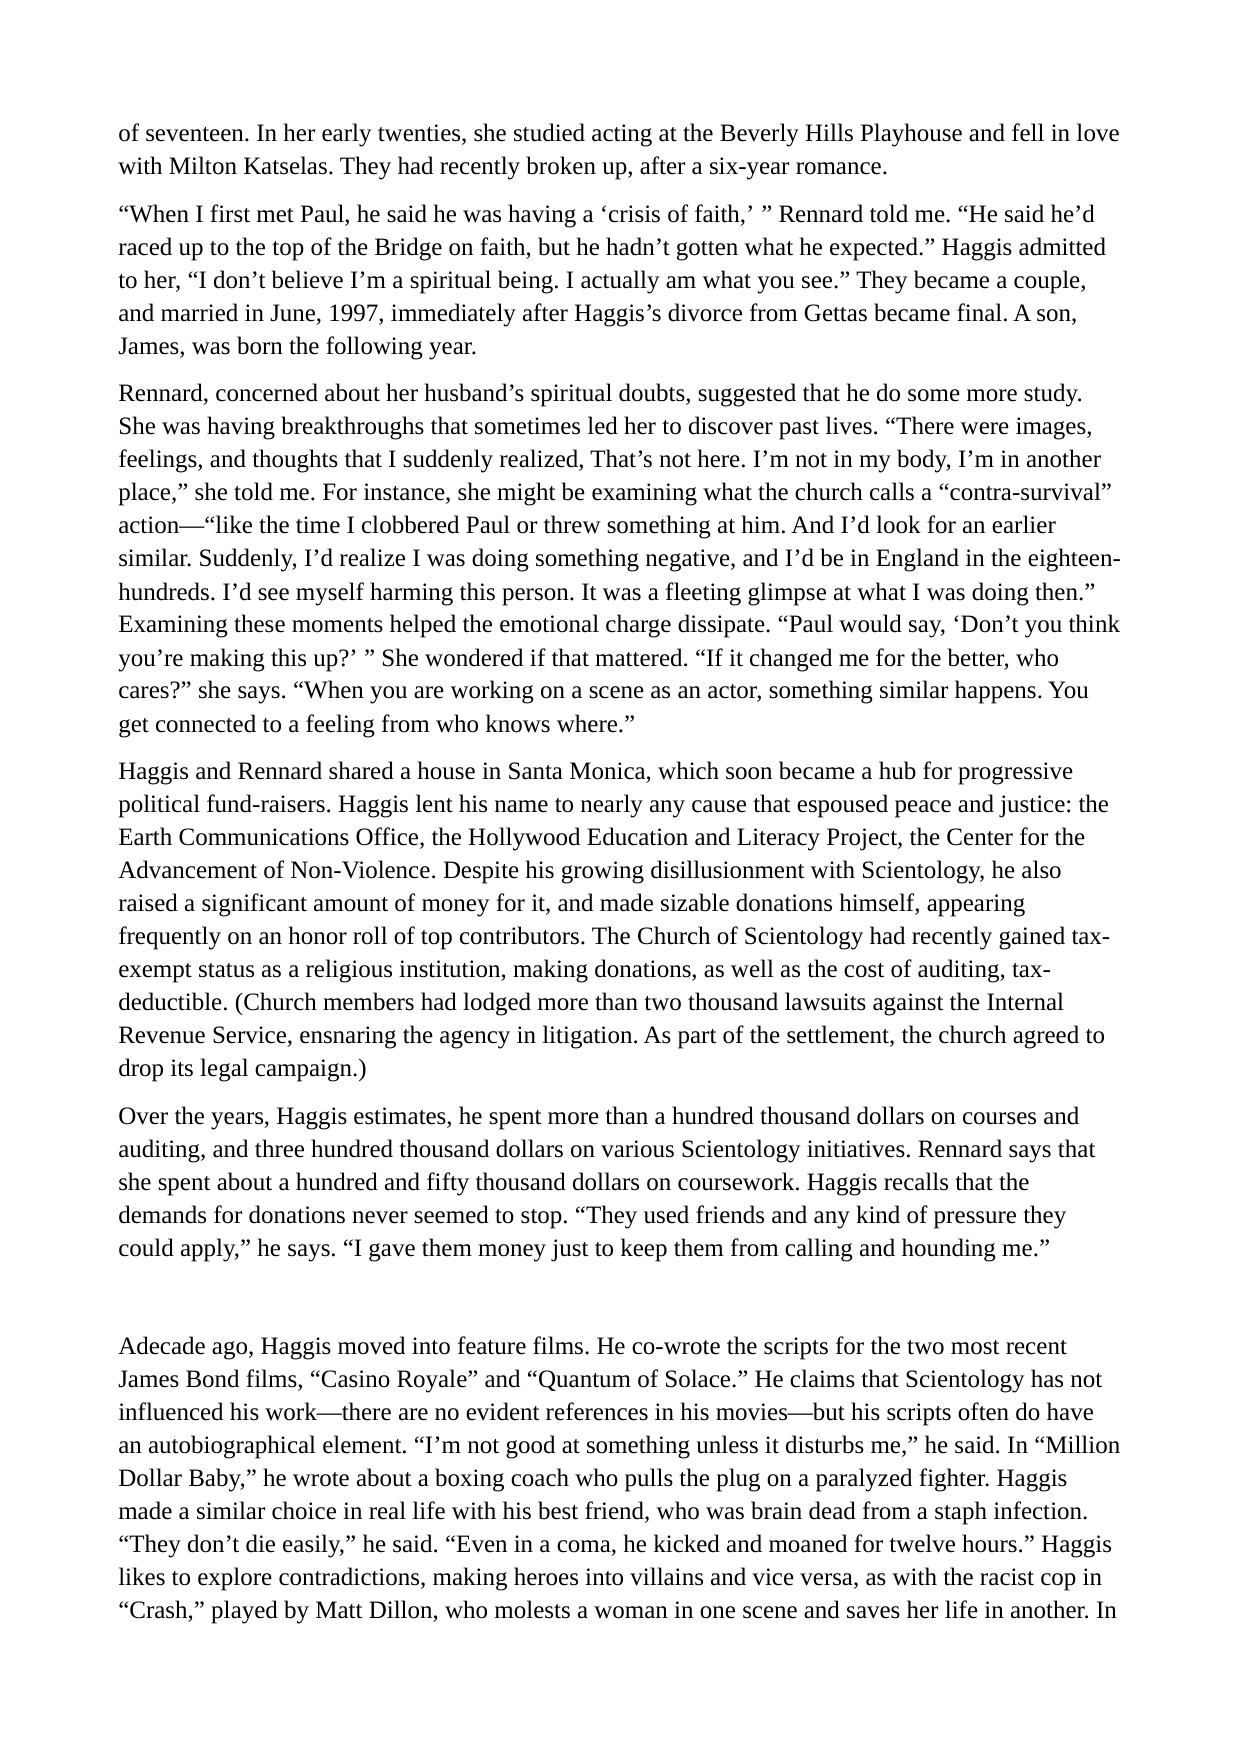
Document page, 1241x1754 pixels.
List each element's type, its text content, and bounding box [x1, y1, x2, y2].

text of seventeen. In her early twenties, she studied acting at the Beverly Hills Playhouse and fell in love with Milton Katselas. They had recently broken up, after a six-year romance. [118, 118, 1122, 180]
text “When I first met Paul, he said he was having a ‘crisis of faith,’ ” Rennard told me. “He said he’d raced up to the top of the Bridge on faith, but he hadn’t gotten what he expected.” Haggis admitted to her, “I don’t believe I’m a spiritual being. I actually am what you see.” They became a couple, and married in June, 1997, immediately after Haggis’s divorce from Gettas became final. A son, James, was born the following year. [118, 199, 1122, 359]
text Adecade ago, Haggis moved into feature films. He co-wrote the scripts for the two most recent James Bond films, “Casino Royale” and “Quantum of Solace.” He claims that Scientology has not influenced his work—there are no evident references in his movies—but his scripts often do have an autobiographical element. “I’m not good at something unless it disturbs me,” he said. In “Million Dollar Baby,” he wrote about a boxing coach who pulls the plug on a paralyzed fighter. Haggis made a similar choice in real life with his best friend, who was brain dead from a staph infection. “They don’t die easily,” he said. “Even in a coma, he kicked and moaned for twelve hours.” Haggis likes to explore contradictions, making heroes into villains and vice versa, as with the racist cop in “Crash,” played by Matt Dillon, who molests a woman in one scene and saves her life in another. In [118, 1331, 1122, 1624]
text Over the years, Haggis estimates, he spent more than a hundred thousand dollars on courses and auditing, and three hundred thousand dollars on various Scientology initiatives. Rennard says that she spent about a hundred and fifty thousand dollars on coursework. Haggis recalls that the demands for donations never seemed to stop. “They used friends and any kind of pressure they could apply,” he says. “I gave them money just to keep them from calling and hounding me.” [118, 1101, 1122, 1262]
text Haggis and Rennard shared a house in Santa Monica, which soon became a hub for progressive political fund-raisers. Haggis lent his name to nearly any cause that espoused peace and justice: the Earth Communications Office, the Hollywood Education and Literacy Project, the Center for the Advancement of Non-Violence. Despite his growing disillusionment with Scientology, he also raised a significant amount of money for it, and made sizable donations himself, appearing frequently on an honor roll of top contributors. The Church of Scientology had recently gained tax-exempt status as a religious institution, making donations, as well as the cost of auditing, tax-deductible. (Church members had lodged more than two thousand lawsuits against the Internal Revenue Service, ensnaring the agency in litigation. As part of the settlement, the church agreed to drop its legal campaign.) [118, 756, 1122, 1082]
text Rennard, concerned about her husband’s spiritual doubts, suggested that he do some more study. She was having breakthroughs that sometimes led her to discover past lives. “There were images, feelings, and thoughts that I suddenly realized, That’s not here. I’m not in my body, I’m in another place,” she told me. For instance, she might be examining what the church calls a “contra-survival” action—“like the time I clobbered Paul or threw something at him. And I’d look for an earlier similar. Suddenly, I’d realize I was doing something negative, and I’d be in England in the eighteen-hundreds. I’d see myself harming this person. It was a fleeting glimpse at what I was doing then.” Examining these moments helped the emotional charge dissipate. “Paul would say, ‘Don’t you think you’re making this up?’ ” She wondered if that mattered. “If it changed me for the better, who cares?” she says. “When you are working on a scene as an actor, something similar happens. You get connected to a feeling from who knows where.” [118, 378, 1122, 737]
